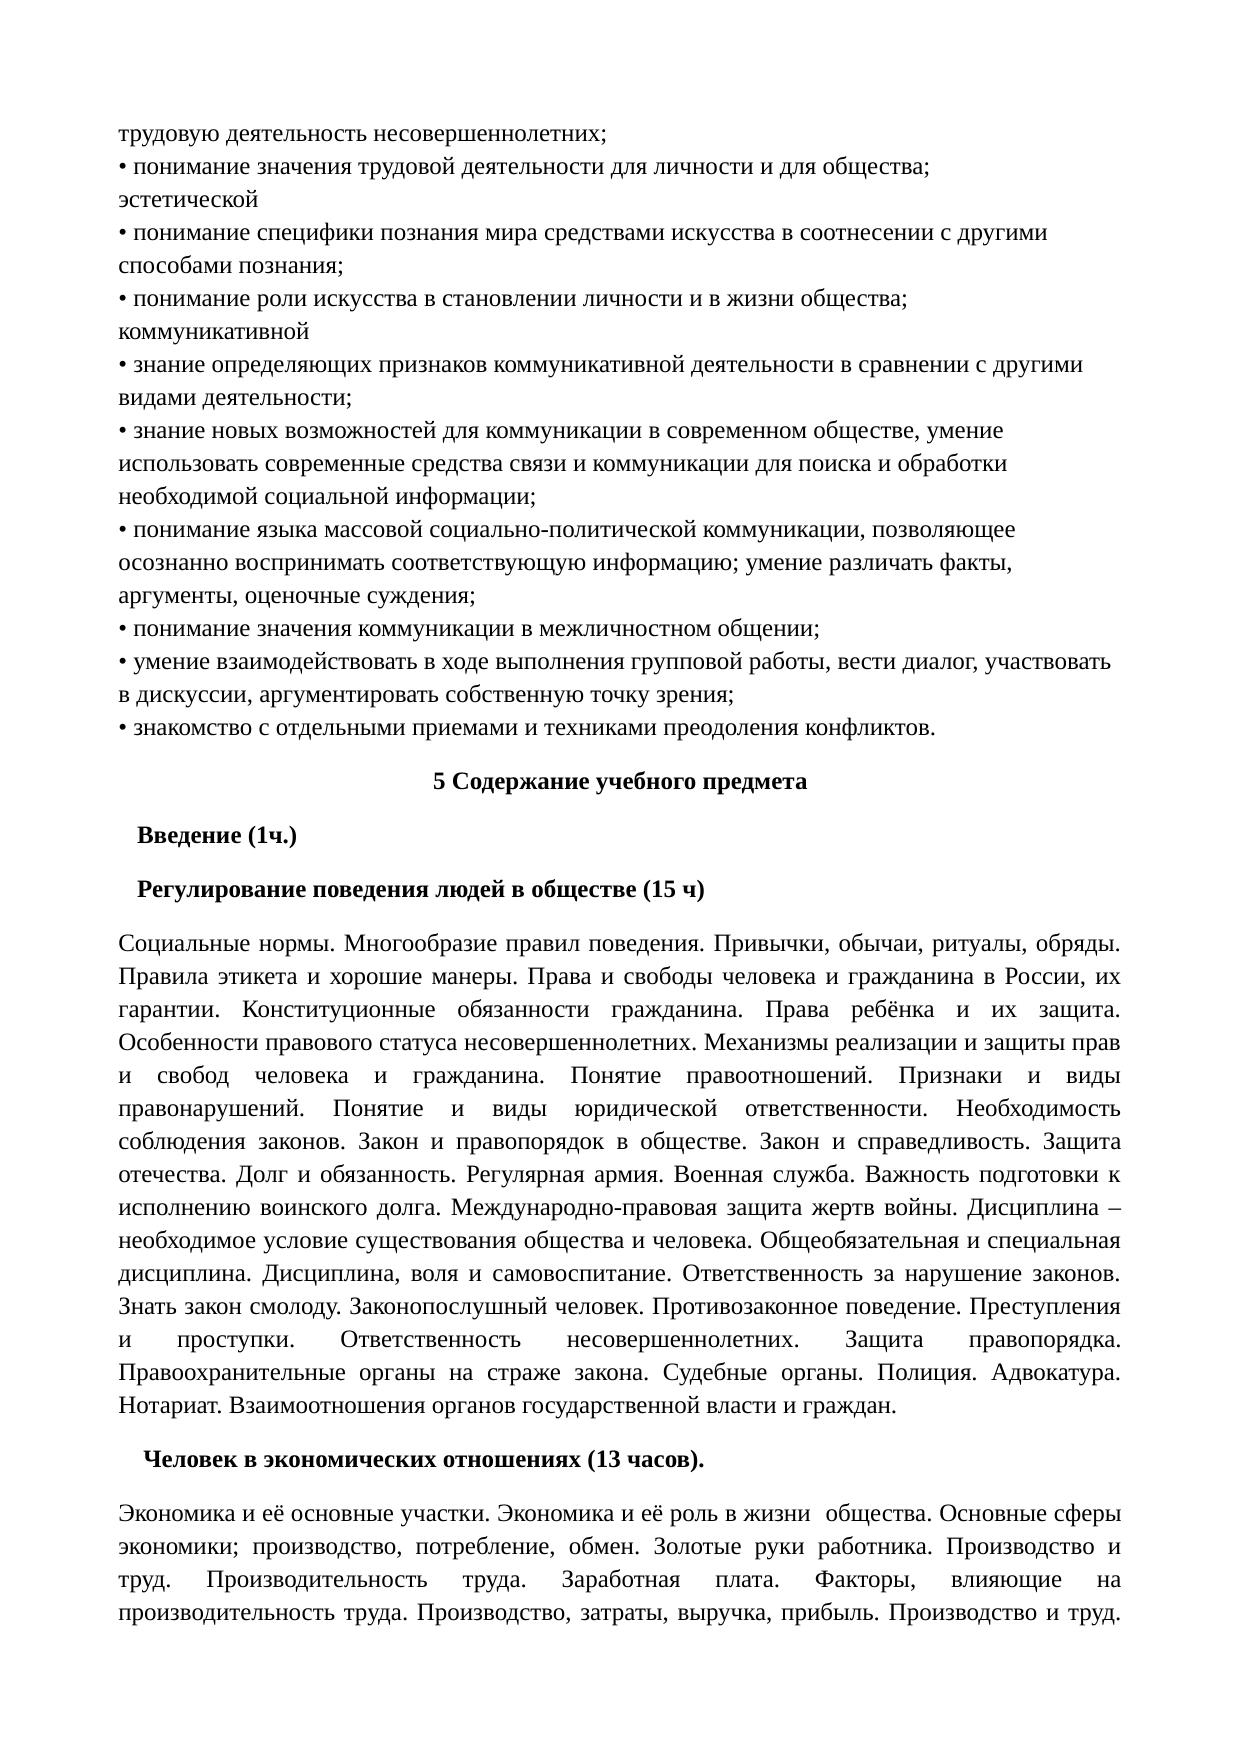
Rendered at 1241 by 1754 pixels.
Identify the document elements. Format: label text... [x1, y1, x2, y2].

text Экономика и её основные участки. Экономика и её роль в жизни общества. Основные сферы экономики; производство, потребление, обмен. Золотые руки работника. Производство и труд. Производительность труда. Заработная плата. Факторы, влияющие на производительность труда. Производство, затраты, выручка, прибыль. Производство и труд. [118, 1498, 1122, 1626]
text Социальные нормы. Многообразие правил поведения. Привычки, обычаи, ритуалы, обряды. Правила этикета и хорошие манеры. Права и свободы человека и гражданина в России, их гарантии. Конституционные обязанности гражданина. Права ребёнка и их защита. Особенности правового статуса несовершеннолетних. Механизмы реализации и защиты прав и свобод человека и гражданина. Понятие правоотношений. Признаки и виды правонарушений. Понятие и виды юридической ответственности. Необходимость соблюдения законов. Закон и правопорядок в обществе. Закон и справедливость. Защита отечества. Долг и обязанность. Регулярная армия. Военная служба. Важность подготовки к исполнению воинского долга. Международно-правовая защита жертв войны. Дисциплина – необходимое условие существования общества и человека. Общеобязательная и специальная дисциплина. Дисциплина, воля и самовоспитание. Ответственность за нарушение законов. Знать закон смолоду. Законопослушный человек. Противозаконное поведение. Преступления и проступки. Ответственность несовершеннолетних. Защита правопорядка. Правоохранительные органы на страже закона. Судебные органы. Полиция. Адвокатура. Нотариат. Взаимоотношения органов государственной власти и граждан. [118, 928, 1122, 1419]
text Регулирование поведения людей в обществе (15 ч) [118, 874, 1122, 903]
text Введение (1ч.) [118, 820, 1122, 849]
text 5 Содержание учебного предмета [118, 766, 1122, 795]
text трудовую деятельность несовершеннолетних; • понимание значения трудовой деятельности для личности и для общества; эстетической • понимание специфики познания мира средствами искусства в соотнесении с другими способами познания; • понимание роли искусства в становлении личности и в жизни общества; коммуникативной • знание определяющих признаков коммуникативной деятельности в сравнении с другими видами деятельности; • знание новых возможностей для коммуникации в современном обществе, умение использовать современные средства связи и коммуникации для поиска и обработки необходимой социальной информации; • понимание языка массовой социально-политической коммуникации, позволяющее осознанно воспринимать соответствующую информацию; умение различать факты, аргументы, оценочные суждения; • понимание значения коммуникации в межличностном общении; • умение взаимодействовать в ходе выполнения групповой работы, вести диалог, участвовать в дискуссии, аргументировать собственную точку зрения; • знакомство с отдельными приемами и техниками преодоления конфликтов. [118, 118, 1122, 741]
text Человек в экономических отношениях (13 часов). [118, 1444, 1122, 1473]
